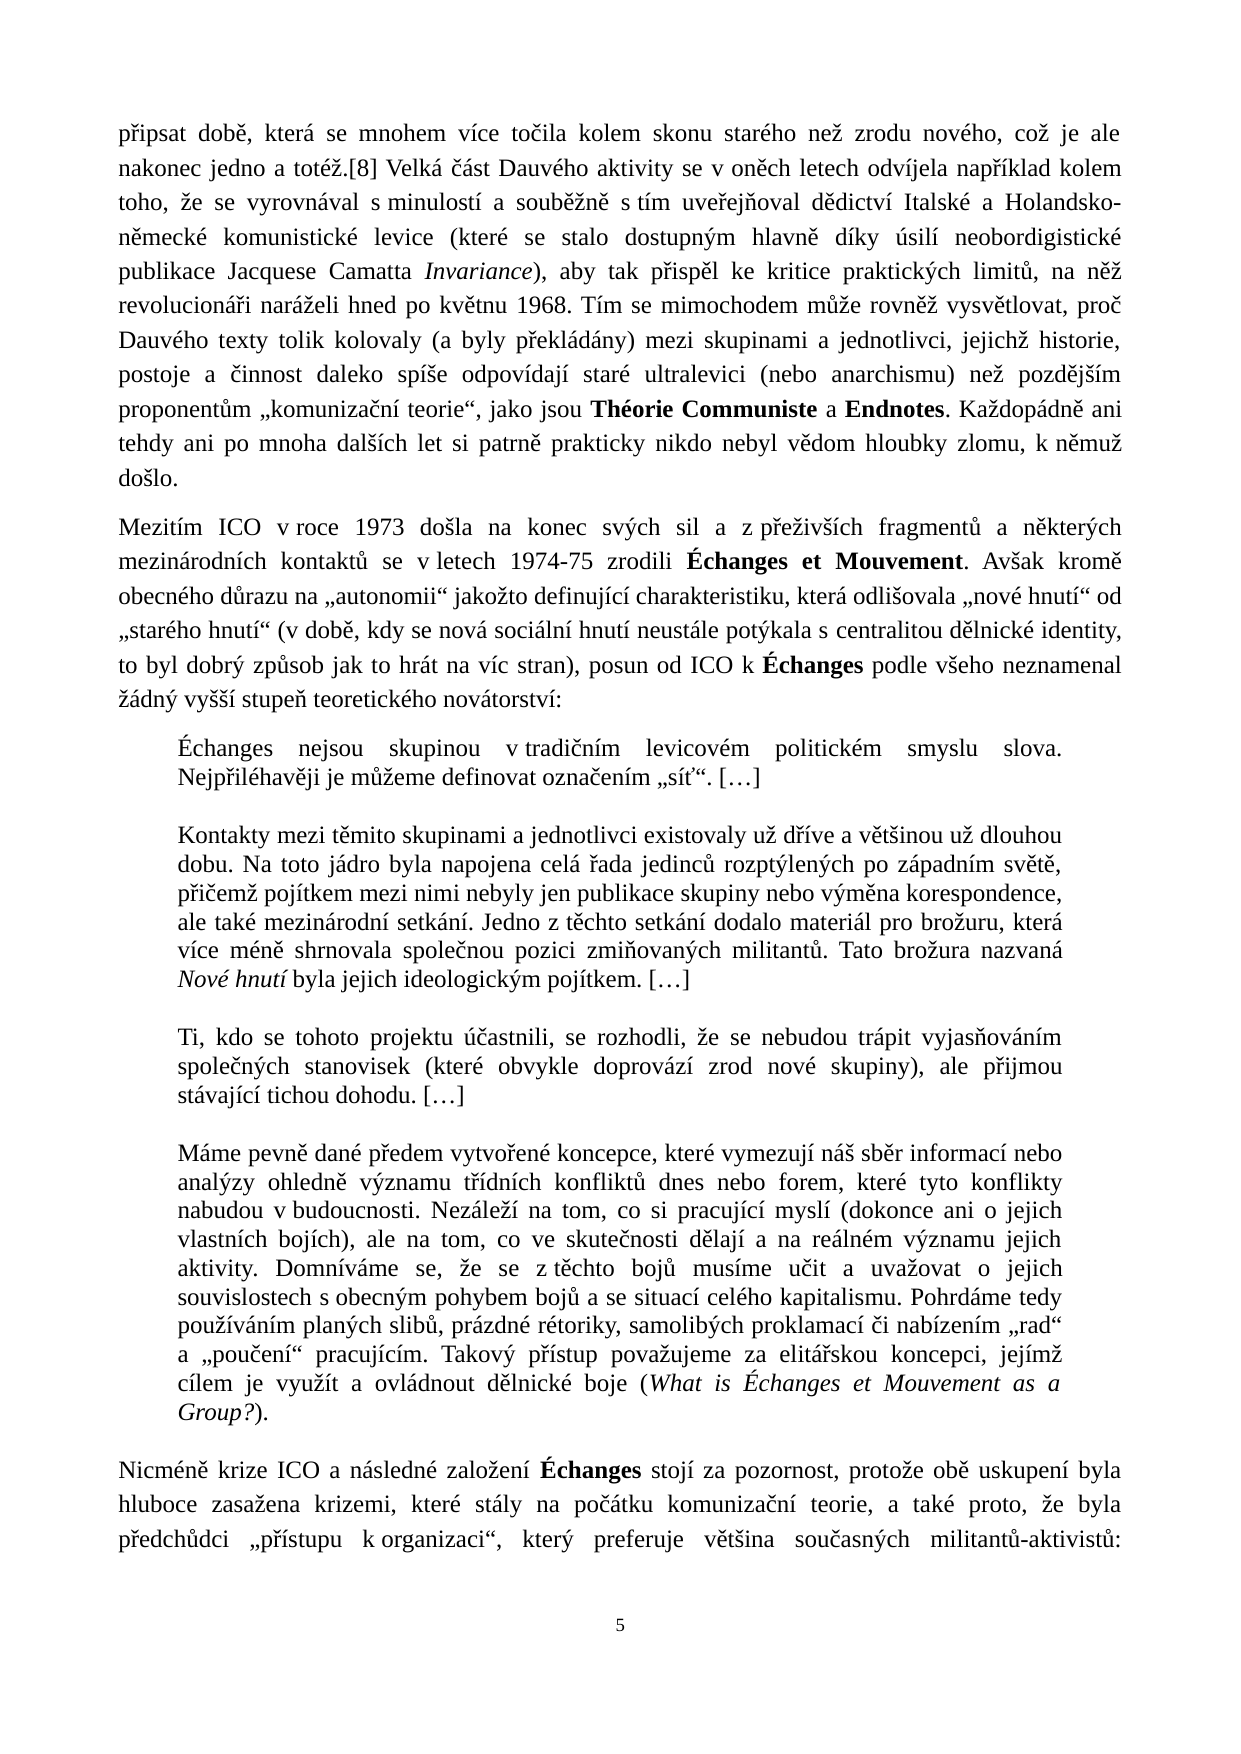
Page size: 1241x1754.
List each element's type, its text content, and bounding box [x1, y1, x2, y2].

text Nicméně krize ICO a následné založení Échanges stojí za pozornost, protože obě uskupení byla hluboce zasažena krizemi, které stály na počátku komunizační teorie, a také proto, že byla předchůdci „přístupu k organizaci“, který preferuje většina současných militantů-aktivistů: [118, 1455, 1122, 1553]
text Échanges nejsou skupinou v tradičním levicovém politickém smyslu slova. Nejpřiléhavěji je můžeme definovat označením „síť“. […] [177, 733, 1063, 791]
text Máme pevně dané předem vytvořené koncepce, které vymezují náš sběr informací nebo analýzy ohledně významu třídních konfliktů dnes nebo forem, které tyto konflikty nabudou v budoucnosti. Nezáleží na tom, co si pracující myslí (dokonce ani o jejich vlastních bojích), ale na tom, co ve skutečnosti dělají a na reálném významu jejich aktivity. Domníváme se, že se z těchto bojů musíme učit a uvažovat o jejich souvislostech s obecným pohybem bojů a se situací celého kapitalismu. Pohrdáme tedy používáním planých slibů, prázdné rétoriky, samolibých proklamací či nabízením „rad“ a „poučení“ pracujícím. Takový přístup považujeme za elitářskou koncepci, jejímž cílem je využít a ovládnout dělnické boje (What is Échanges et Mouvement as a Group?). [177, 1138, 1063, 1426]
text připsat době, která se mnohem více točila kolem skonu starého než zrodu nového, což je ale nakonec jedno a totéž.[8] Velká část Dauvého aktivity se v oněch letech odvíjela například kolem toho, že se vyrovnával s minulostí a souběžně s tím uveřejňoval dědictví Italské a Holandsko-německé komunistické levice (které se stalo dostupným hlavně díky úsilí neobordigistické publikace Jacquese Camatta Invariance), aby tak přispěl ke kritice praktických limitů, na něž revolucionáři naráželi hned po květnu 1968. Tím se mimochodem může rovněž vysvětlovat, proč Dauvého texty tolik kolovaly (a byly překládány) mezi skupinami a jednotlivci, jejichž historie, postoje a činnost daleko spíše odpovídají staré ultralevici (nebo anarchismu) než pozdějším proponentům „komunizační teorie“, jako jsou Théorie Communiste a Endnotes. Každopádně ani tehdy ani po mnoha dalších let si patrně prakticky nikdo nebyl vědom hloubky zlomu, k němuž došlo. [118, 118, 1122, 492]
text Kontakty mezi těmito skupinami a jednotlivci existovaly už dříve a většinou už dlouhou dobu. Na toto jádro byla napojena celá řada jedinců rozptýlených po západním světě, přičemž pojítkem mezi nimi nebyly jen publikace skupiny nebo výměna korespondence, ale také mezinárodní setkání. Jedno z těchto setkání dodalo materiál pro brožuru, která více méně shrnovala společnou pozici zmiňovaných militantů. Tato brožura nazvaná Nové hnutí byla jejich ideologickým pojítkem. […] [177, 820, 1063, 993]
text Mezitím ICO v roce 1973 došla na konec svých sil a z přeživších fragmentů a některých mezinárodních kontaktů se v letech 1974-75 zrodili Échanges et Mouvement. Avšak kromě obecného důrazu na „autonomii“ jakožto definující charakteristiku, která odlišovala „nové hnutí“ od „starého hnutí“ (v době, kdy se nová sociální hnutí neustále potýkala s centralitou dělnické identity, to byl dobrý způsob jak to hrát na víc stran), posun od ICO k Échanges podle všeho neznamenal žádný vyšší stupeň teoretického novátorství: [118, 512, 1122, 713]
text Ti, kdo se tohoto projektu účastnili, se rozhodli, že se nebudou trápit vyjasňováním společných stanovisek (které obvykle doprovází zrod nové skupiny), ale přijmou stávající tichou dohodu. […] [177, 1022, 1063, 1109]
